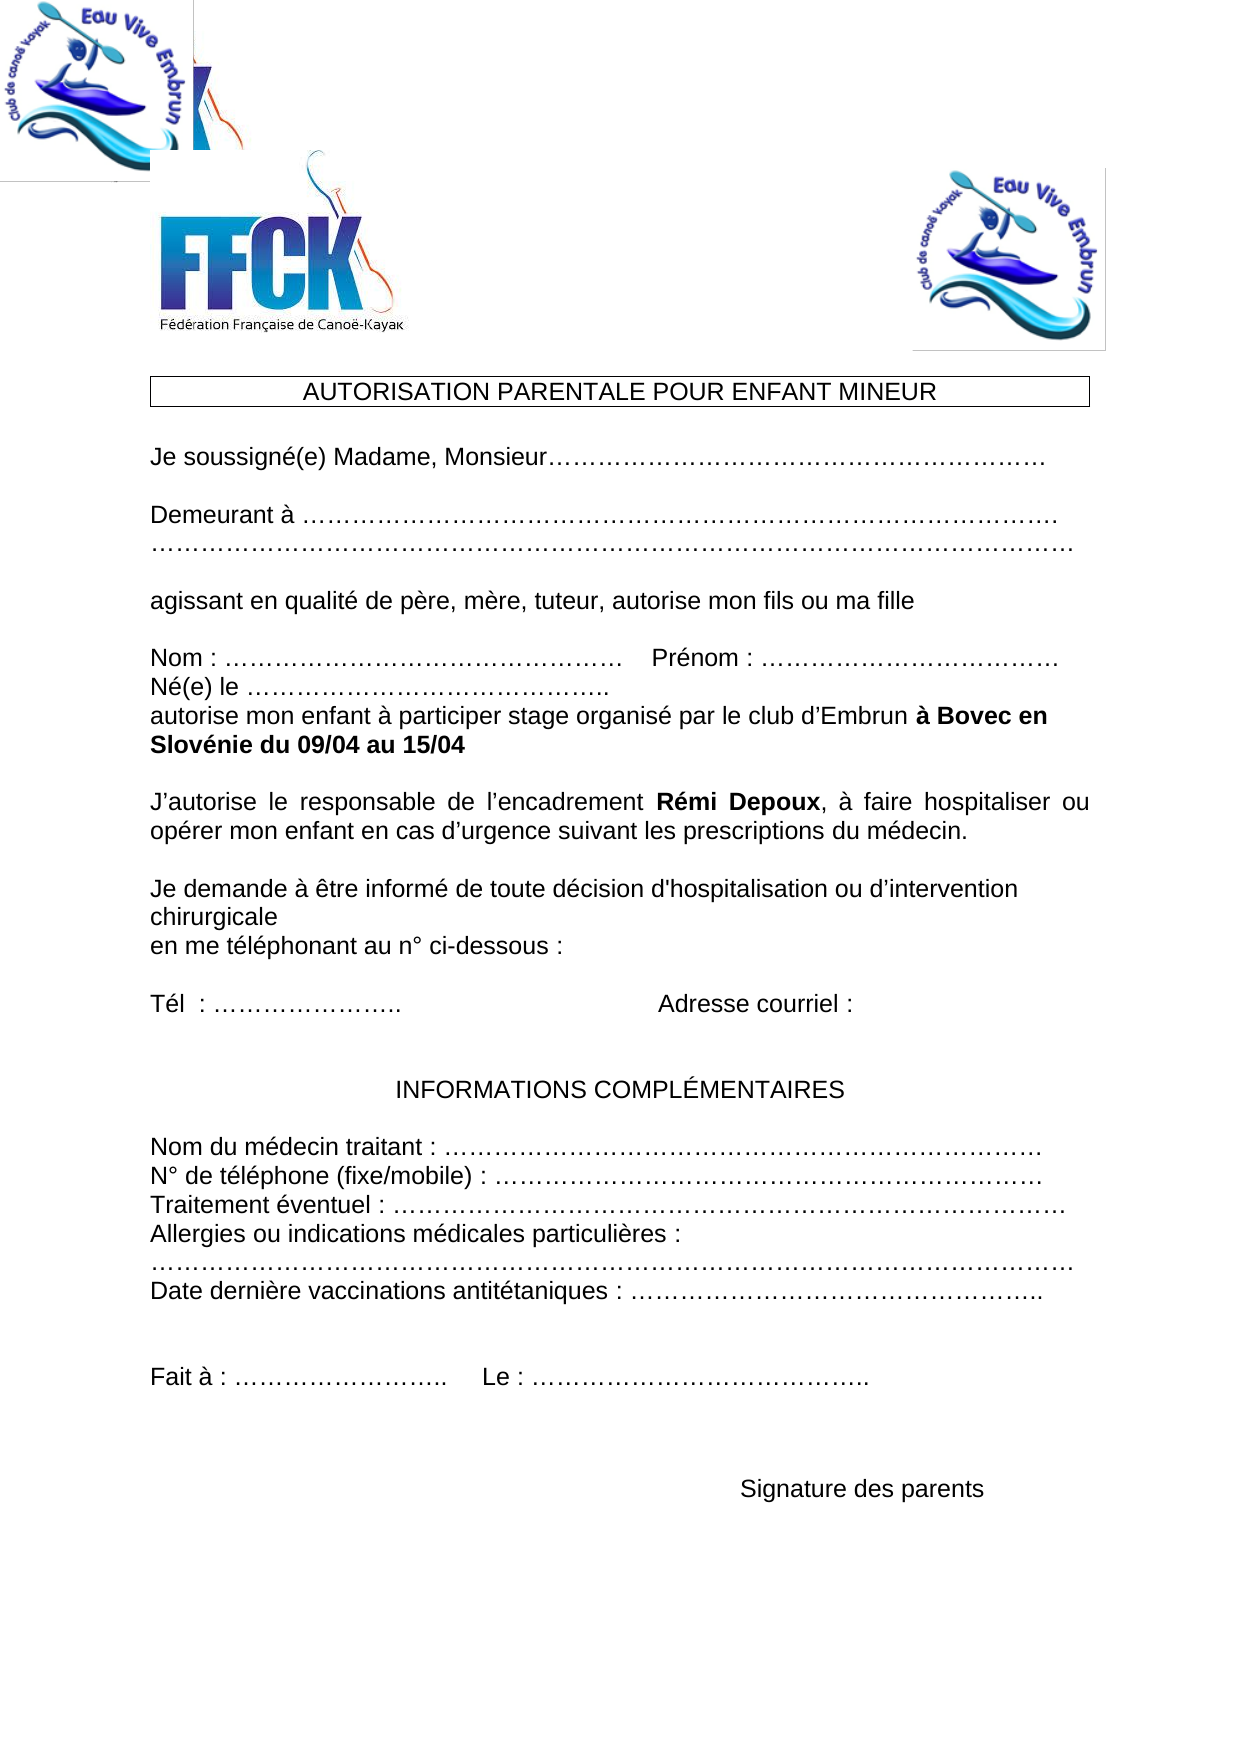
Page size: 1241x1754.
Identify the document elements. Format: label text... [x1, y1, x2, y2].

text Je demande à être informé de toute décision d'hospitalisation ou d’intervention chirurgicale [150, 873, 1090, 931]
text Date dernière vaccinations antitétaniques : ………………………………………….. [150, 1276, 1090, 1305]
picture [912, 168, 1107, 352]
text en me téléphonant au n° ci-dessous : [150, 931, 1090, 960]
text ………………………………………………………………………………………………… [150, 528, 1090, 557]
text Nom du médecin traitant : ……………………………………………………………… [150, 1132, 1090, 1161]
text autorise mon enfant à participer stage organisé par le club d’Embrun à Bovec en Slovénie du 09/04 au 15/04 [150, 701, 1090, 758]
text J’autorise le responsable de l’encadrement Rémi Depoux, à faire hospitaliser ou opérer mon enfant en cas d’urgence suivant les prescriptions du médecin. [150, 787, 1090, 845]
subtitle Signature des parents [666, 1473, 1090, 1502]
text Allergies ou indications médicales particulières : ………………………………………………………………………………………………… [150, 1218, 1090, 1276]
text INFORMATIONS COMPLÉMENTAIRES [150, 1075, 1090, 1103]
subtitle AUTORISATION PARENTALE POUR ENFANT MINEUR [151, 377, 1089, 406]
text Nom : ………………………………………… Prénom : ……………………………… [150, 643, 1090, 672]
text agissant en qualité de père, mère, tuteur, autorise mon fils ou ma fille [150, 586, 1090, 614]
text Traitement éventuel : ……………………………………………………………………… [150, 1190, 1090, 1218]
text Fait à : …………………….. Le : ………………………………….. [150, 1362, 1090, 1391]
text Né(e) le …………………………………….. [150, 672, 1090, 701]
picture [0, 0, 414, 333]
text Demeurant à ………………………………………………………………………………. [150, 499, 1090, 528]
text N° de téléphone (fixe/mobile) : ………………………………………………………… [150, 1161, 1090, 1190]
text Tél : ………………….. Adresse courriel : [150, 988, 1090, 1017]
text Je soussigné(e) Madame, Monsieur…………………………………………………… [150, 442, 1090, 471]
